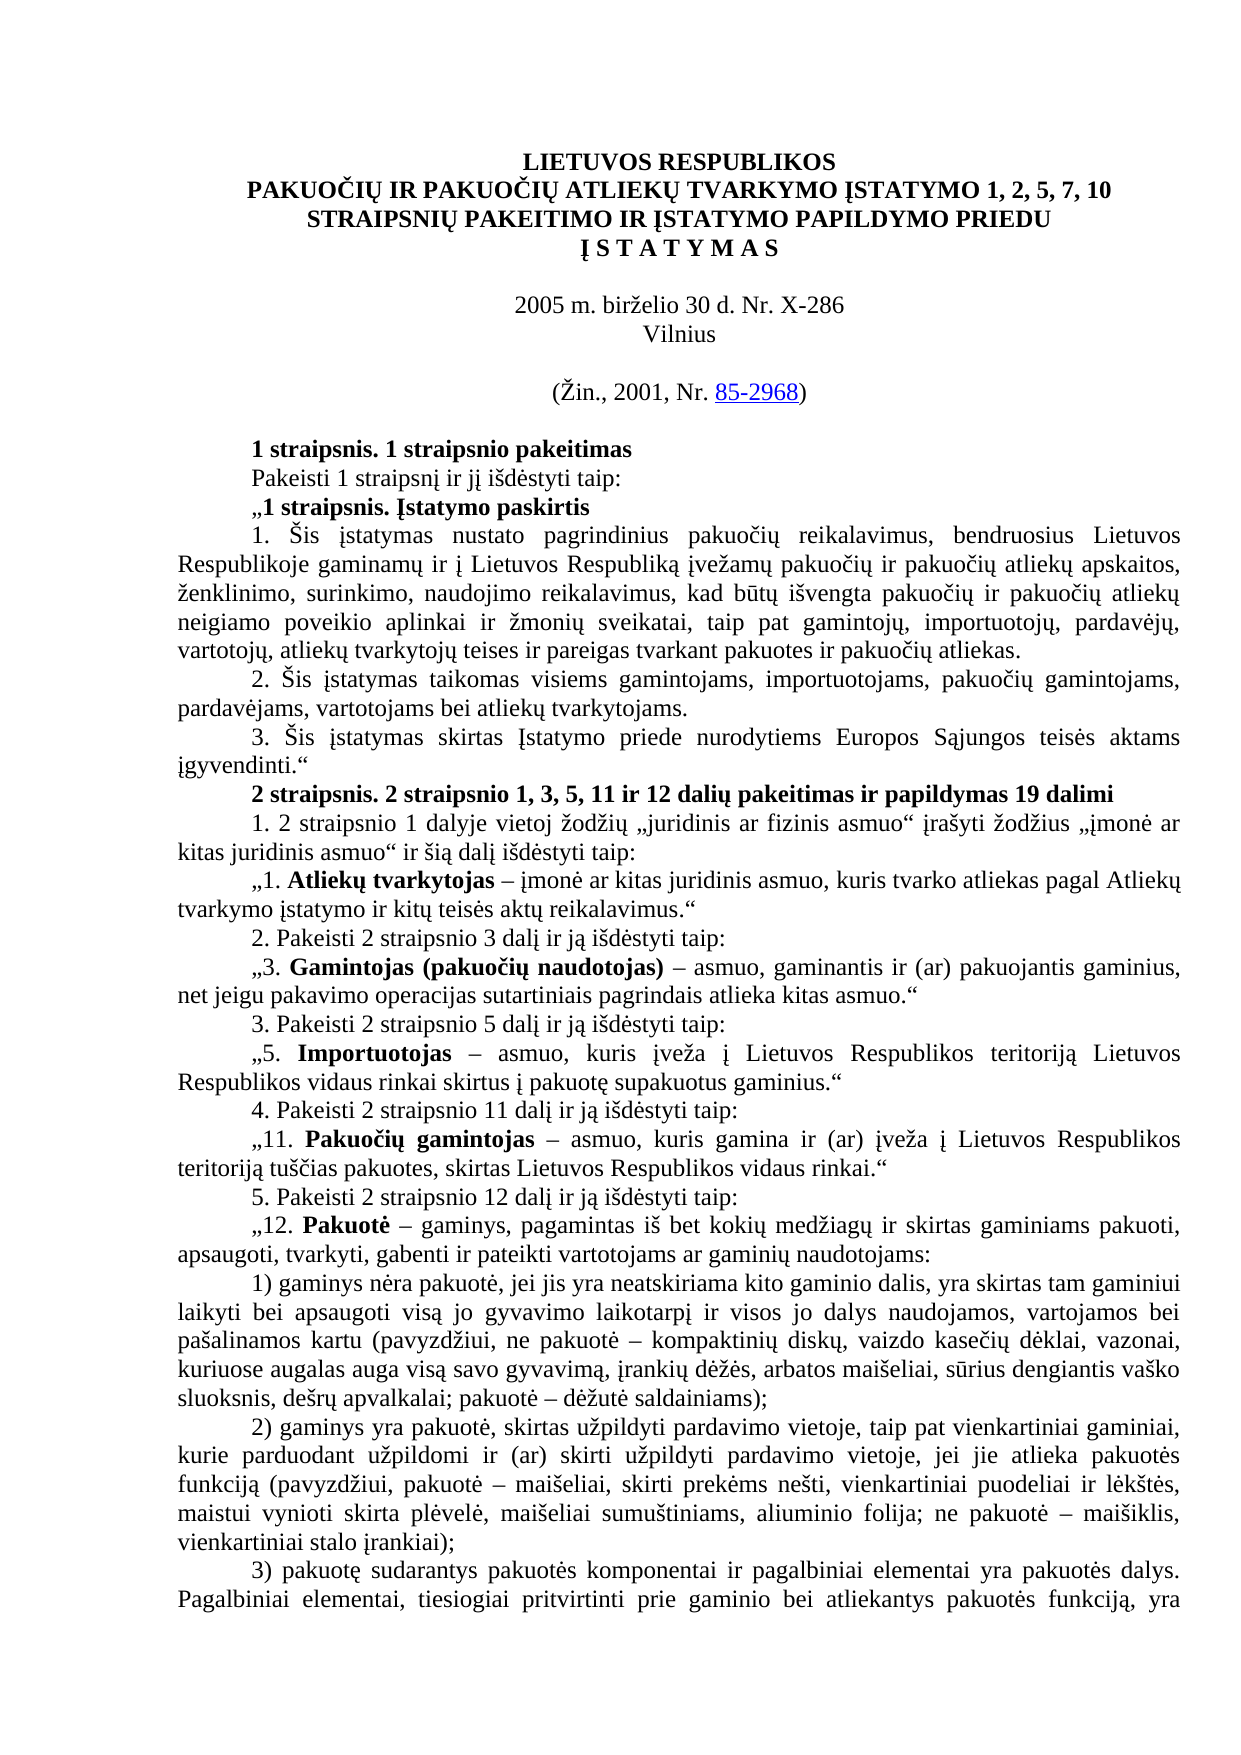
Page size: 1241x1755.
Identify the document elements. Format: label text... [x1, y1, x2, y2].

text LIETUVOS RESPUBLIKOS [177, 147, 1181, 176]
text (Žin., 2001, Nr. 85-2968) [177, 377, 1181, 406]
text 2. Pakeisti 2 straipsnio 3 dalį ir ją išdėstyti taip: [177, 923, 1181, 952]
text Vilnius [177, 319, 1181, 348]
text „1 straipsnis. Įstatymo paskirtis [177, 492, 1181, 521]
text „1. Atliekų tvarkytojas – įmonė ar kitas juridinis asmuo, kuris tvarko atliekas pagal Atliekų tvarkymo įstatymo ir kitų teisės aktų reikalavimus.“ [177, 866, 1181, 923]
text 2 straipsnis. 2 straipsnio 1, 3, 5, 11 ir 12 dalių pakeitimas ir papildymas 19 dalimi [177, 779, 1181, 808]
text „11. Pakuočių gamintojas – asmuo, kuris gamina ir (ar) įveža į Lietuvos Respublikos teritoriją tuščias pakuotes, skirtas Lietuvos Respublikos vidaus rinkai.“ [177, 1124, 1181, 1182]
text „12. Pakuotė – gaminys, pagamintas iš bet kokių medžiagų ir skirtas gaminiams pakuoti, apsaugoti, tvarkyti, gabenti ir pateikti vartotojams ar gaminių naudotojams: [177, 1211, 1181, 1268]
text Į S T A T Y M A S [177, 233, 1181, 262]
text PAKUOČIŲ IR PAKUOČIŲ ATLIEKŲ TVARKYMO ĮSTATYMO 1, 2, 5, 7, 10 STRAIPSNIŲ PAKEITIMO IR ĮSTATYMO PAPILDYMO PRIEDU [177, 176, 1181, 233]
text 3. Šis įstatymas skirtas Įstatymo priede nurodytiems Europos Sąjungos teisės aktams įgyvendinti.“ [177, 722, 1181, 779]
text 2. Šis įstatymas taikomas visiems gamintojams, importuotojams, pakuočių gamintojams, pardavėjams, vartotojams bei atliekų tvarkytojams. [177, 664, 1181, 722]
text 2005 m. birželio 30 d. Nr. X-286 [177, 291, 1181, 319]
text 1) gaminys nėra pakuotė, jei jis yra neatskiriama kito gaminio dalis, yra skirtas tam gaminiui laikyti bei apsaugoti visą jo gyvavimo laikotarpį ir visos jo dalys naudojamos, vartojamos bei pašalinamos kartu (pavyzdžiui, ne pakuotė – kompaktinių diskų, vaizdo kasečių dėklai, vazonai, kuriuose augalas auga visą savo gyvavimą, įrankių dėžės, arbatos maišeliai, sūrius dengiantis vaško sluoksnis, dešrų apvalkalai; pakuotė – dėžutė saldainiams); [177, 1268, 1181, 1412]
text 1 straipsnis. 1 straipsnio pakeitimas [177, 434, 1181, 463]
text 3. Pakeisti 2 straipsnio 5 dalį ir ją išdėstyti taip: [177, 1009, 1181, 1038]
text „3. Gamintojas (pakuočių naudotojas) – asmuo, gaminantis ir (ar) pakuojantis gaminius, net jeigu pakavimo operacijas sutartiniais pagrindais atlieka kitas asmuo.“ [177, 952, 1181, 1009]
text 4. Pakeisti 2 straipsnio 11 dalį ir ją išdėstyti taip: [177, 1096, 1181, 1124]
text „5. Importuotojas – asmuo, kuris įveža į Lietuvos Respublikos teritoriją Lietuvos Respublikos vidaus rinkai skirtus į pakuotę supakuotus gaminius.“ [177, 1038, 1181, 1096]
text Pakeisti 1 straipsnį ir jį išdėstyti taip: [177, 463, 1181, 492]
text 3) pakuotę sudarantys pakuotės komponentai ir pagalbiniai elementai yra pakuotės dalys. Pagalbiniai elementai, tiesiogiai pritvirtinti prie gaminio bei atliekantys pakuotės funkciją, yra [177, 1556, 1181, 1613]
text 2) gaminys yra pakuotė, skirtas užpildyti pardavimo vietoje, taip pat vienkartiniai gaminiai, kurie parduodant užpildomi ir (ar) skirti užpildyti pardavimo vietoje, jei jie atlieka pakuotės funkciją (pavyzdžiui, pakuotė – maišeliai, skirti prekėms nešti, vienkartiniai puodeliai ir lėkštės, maistui vynioti skirta plėvelė, maišeliai sumuštiniams, aliuminio folija; ne pakuotė – maišiklis, vienkartiniai stalo įrankiai); [177, 1412, 1181, 1556]
text 1. Šis įstatymas nustato pagrindinius pakuočių reikalavimus, bendruosius Lietuvos Respublikoje gaminamų ir į Lietuvos Respubliką įvežamų pakuočių ir pakuočių atliekų apskaitos, ženklinimo, surinkimo, naudojimo reikalavimus, kad būtų išvengta pakuočių ir pakuočių atliekų neigiamo poveikio aplinkai ir žmonių sveikatai, taip pat gamintojų, importuotojų, pardavėjų, vartotojų, atliekų tvarkytojų teises ir pareigas tvarkant pakuotes ir pakuočių atliekas. [177, 521, 1181, 664]
text 5. Pakeisti 2 straipsnio 12 dalį ir ją išdėstyti taip: [177, 1182, 1181, 1211]
text 1. 2 straipsnio 1 dalyje vietoj žodžių „juridinis ar fizinis asmuo“ įrašyti žodžius „įmonė ar kitas juridinis asmuo“ ir šią dalį išdėstyti taip: [177, 808, 1181, 866]
